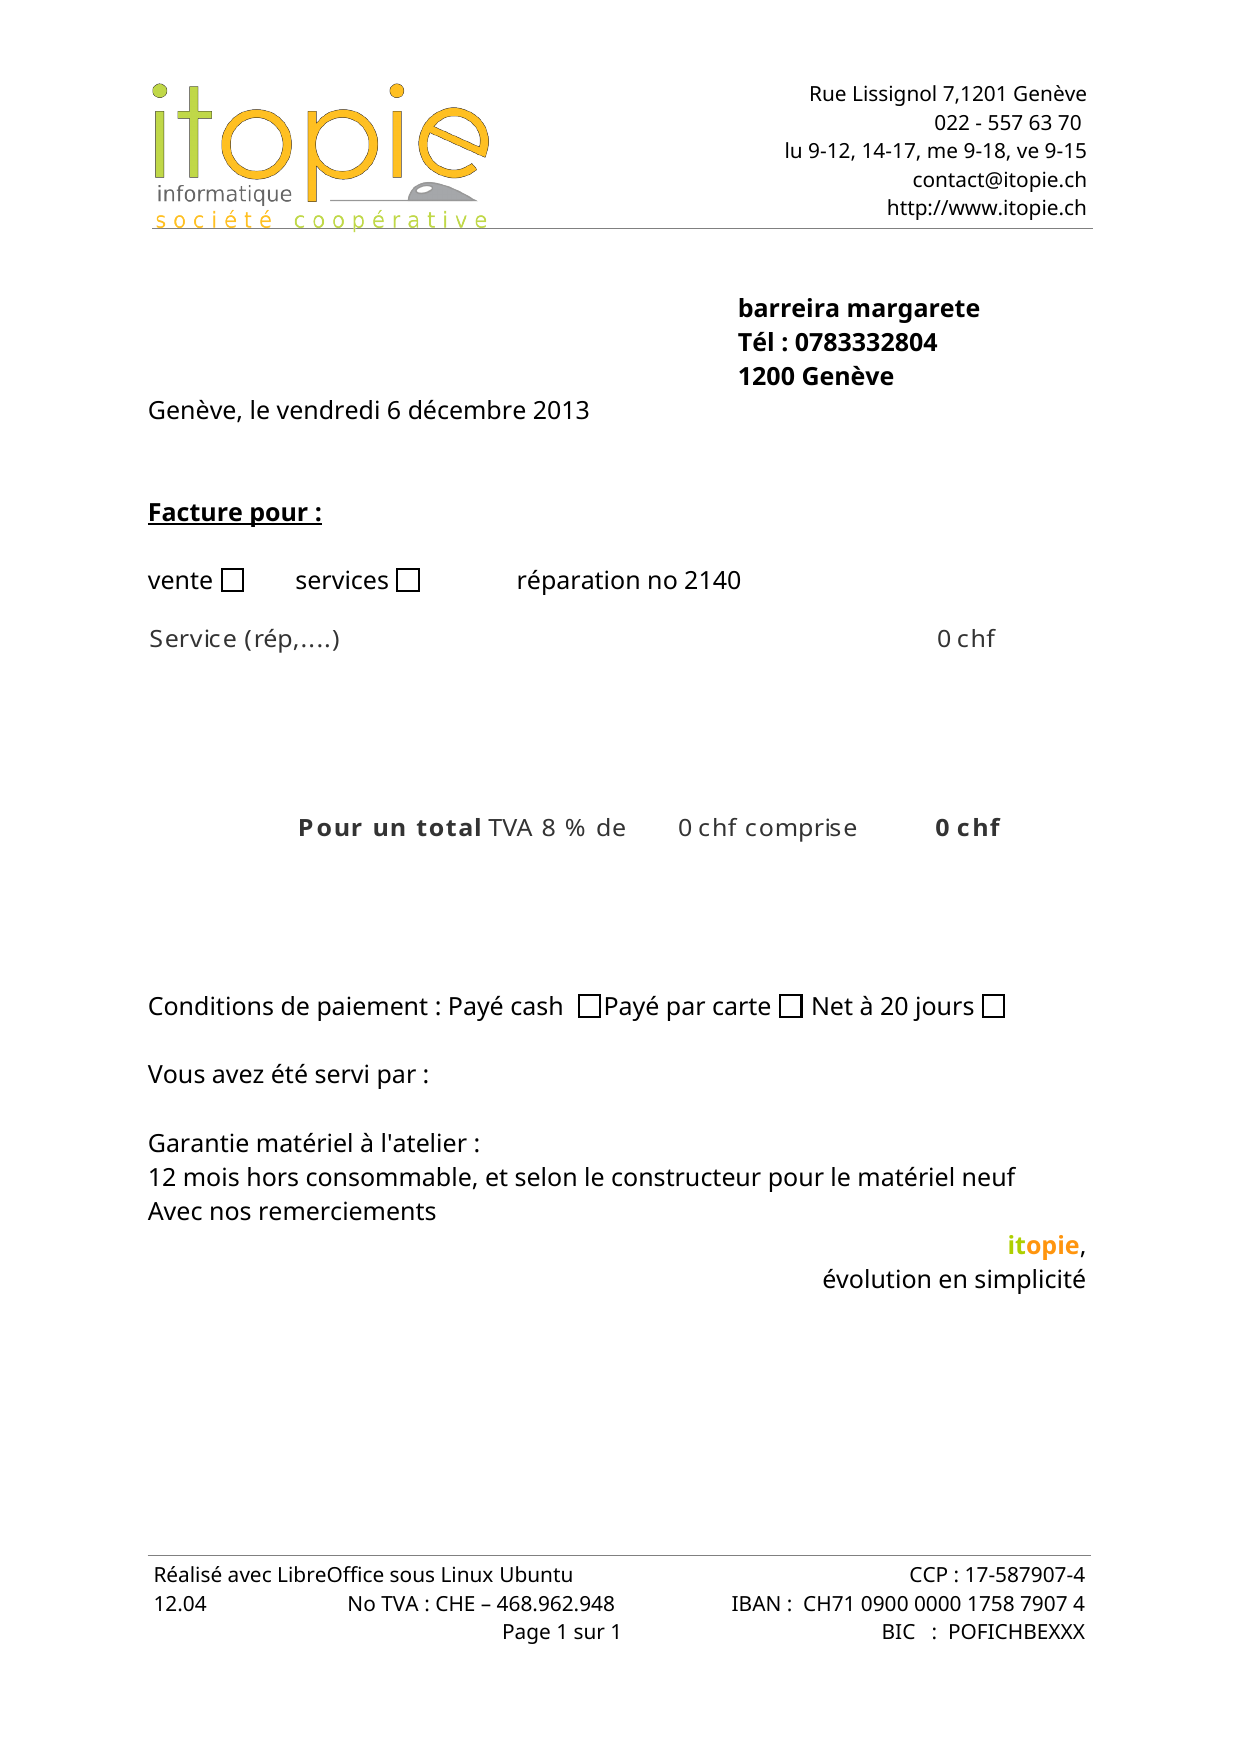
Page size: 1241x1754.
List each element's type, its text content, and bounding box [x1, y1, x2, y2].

picture [138, 72, 500, 244]
text vente services réparation no 2140 [148, 563, 1093, 597]
text itopie, [148, 1227, 1093, 1262]
text 12 mois hors consommable, et selon le constructeur pour le matériel neuf [148, 1159, 1093, 1193]
text Tél : 0783332804 [148, 324, 1093, 358]
text évolution en simplicité [148, 1262, 1093, 1296]
text Avec nos remerciements [148, 1193, 1093, 1227]
text barreira margarete [148, 290, 1093, 324]
text Garantie matériel à l'atelier : [148, 1125, 1093, 1159]
text Facture pour : [148, 495, 1093, 529]
text Conditions de paiement : Payé cash Payé par carte Net à 20 jours [148, 989, 1093, 1023]
text Genève, le vendredi 6 décembre 2013 [148, 392, 1093, 427]
text 1200 Genève [148, 358, 1093, 392]
text Vous avez été servi par : [148, 1057, 1093, 1091]
